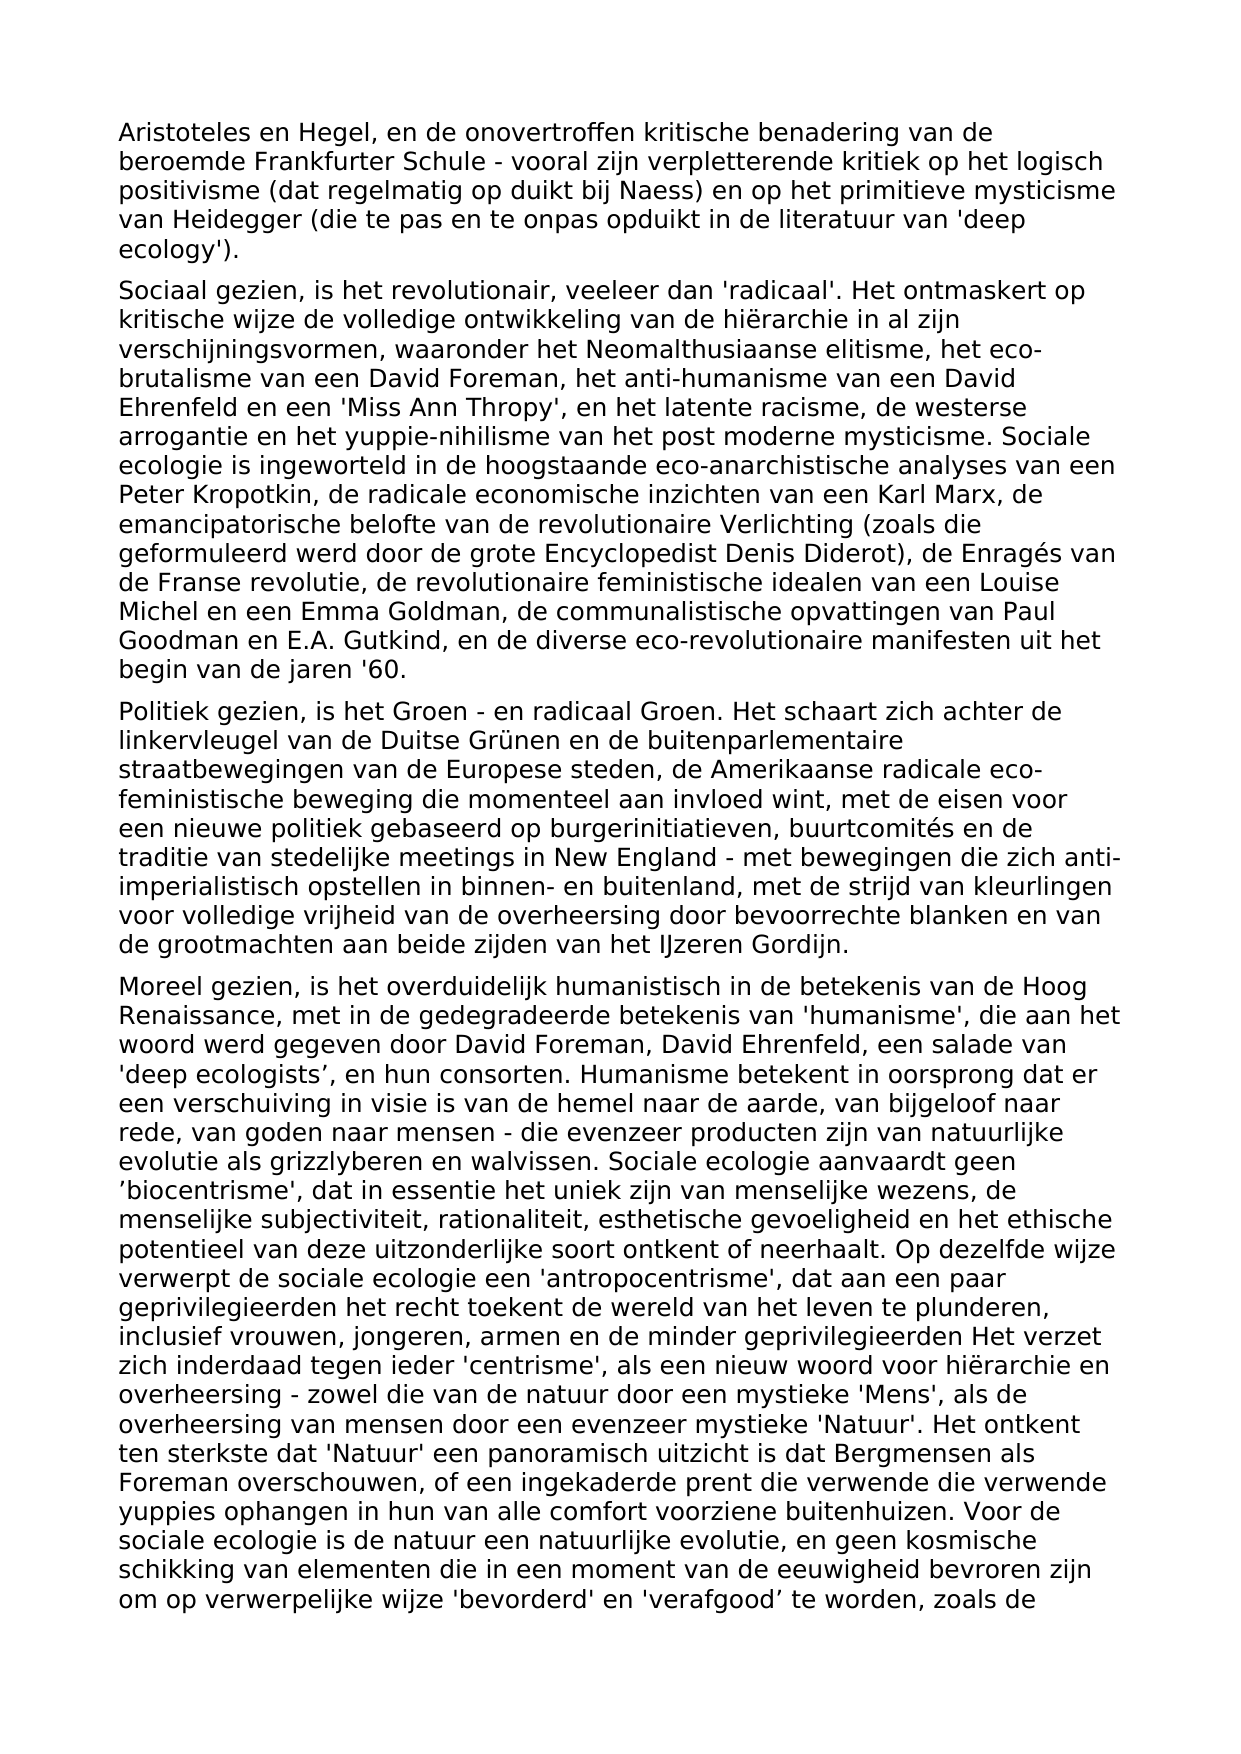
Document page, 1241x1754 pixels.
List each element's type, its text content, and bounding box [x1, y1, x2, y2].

text Politiek gezien, is het Groen - en radicaal Groen. Het schaart zich achter de linkervleugel van de Duitse Grünen en de buitenparlementaire straatbewegingen van de Europese steden, de Amerikaanse radicale eco-feministische beweging die momenteel aan invloed wint, met de eisen voor een nieuwe politiek gebaseerd op burgerinitiatieven, buurtcomités en de traditie van stedelijke meetings in New England - met bewegingen die zich anti-imperialistisch opstellen in binnen- en buitenland, met de strijd van kleurlingen voor volledige vrijheid van de overheersing door bevoorrechte blanken en van de grootmachten aan beide zijden van het IJzeren Gordijn. [118, 697, 1122, 960]
text Aristoteles en Hegel, en de onovertroffen kritische benadering van de beroemde Frankfurter Schule - vooral zijn verpletterende kritiek op het logisch positivisme (dat regelmatig op duikt bij Naess) en op het primitieve mysticisme van Heidegger (die te pas en te onpas opduikt in de literatuur van 'deep ecology'). [118, 118, 1122, 264]
text Sociaal gezien, is het revolutionair, veeleer dan 'radicaal'. Het ontmaskert op kritische wijze de volledige ontwikkeling van de hiërarchie in al zijn verschijningsvormen, waaronder het Neomalthusiaanse elitisme, het eco-brutalisme van een David Foreman, het anti-humanisme van een David Ehrenfeld en een 'Miss Ann Thropy', en het latente racisme, de westerse arrogantie en het yuppie-nihilisme van het post moderne mysticisme. Sociale ecologie is ingeworteld in de hoogstaande eco-anarchistische analyses van een Peter Kropotkin, de radicale economische inzichten van een Karl Marx, de emancipatorische belofte van de revolutionaire Verlichting (zoals die geformuleerd werd door de grote Encyclopedist Denis Diderot), de Enragés van de Franse revolutie, de revolutionaire feministische idealen van een Louise Michel en een Emma Goldman, de communalistische opvattingen van Paul Goodman en E.A. Gutkind, en de diverse eco-revolutionaire manifesten uit het begin van de jaren '60. [118, 276, 1122, 685]
text Moreel gezien, is het overduidelijk humanistisch in de betekenis van de Hoog Renaissance, met in de gedegradeerde betekenis van 'humanisme', die aan het woord werd gegeven door David Foreman, David Ehrenfeld, een salade van 'deep ecologists’, en hun consorten. Humanisme betekent in oorsprong dat er een verschuiving in visie is van de hemel naar de aarde, van bijgeloof naar rede, van goden naar mensen - die evenzeer producten zijn van natuurlijke evolutie als grizzlyberen en walvissen. Sociale ecologie aanvaardt geen ’biocentrisme', dat in essentie het uniek zijn van menselijke wezens, de menselijke subjectiviteit, rationaliteit, esthetische gevoeligheid en het ethische potentieel van deze uitzonderlijke soort ontkent of neerhaalt. Op dezelfde wijze verwerpt de sociale ecologie een 'antropocentrisme', dat aan een paar geprivilegieerden het recht toekent de wereld van het leven te plunderen, inclusief vrouwen, jongeren, armen en de minder geprivilegieerden Het verzet zich inderdaad tegen ieder 'centrisme', als een nieuw woord voor hiërarchie en overheersing - zowel die van de natuur door een mystieke 'Mens', als de overheersing van mensen door een evenzeer mystieke 'Natuur'. Het ontkent ten sterkste dat 'Natuur' een panoramisch uitzicht is dat Bergmensen als Foreman overschouwen, of een ingekaderde prent die verwende die verwende yuppies ophangen in hun van alle comfort voorziene buitenhuizen. Voor de sociale ecologie is de natuur een natuurlijke evolutie, en geen kosmische schikking van elementen die in een moment van de eeuwigheid bevroren zijn om op verwerpelijke wijze 'bevorderd' en 'verafgood’ te worden, zoals de [118, 972, 1122, 1614]
